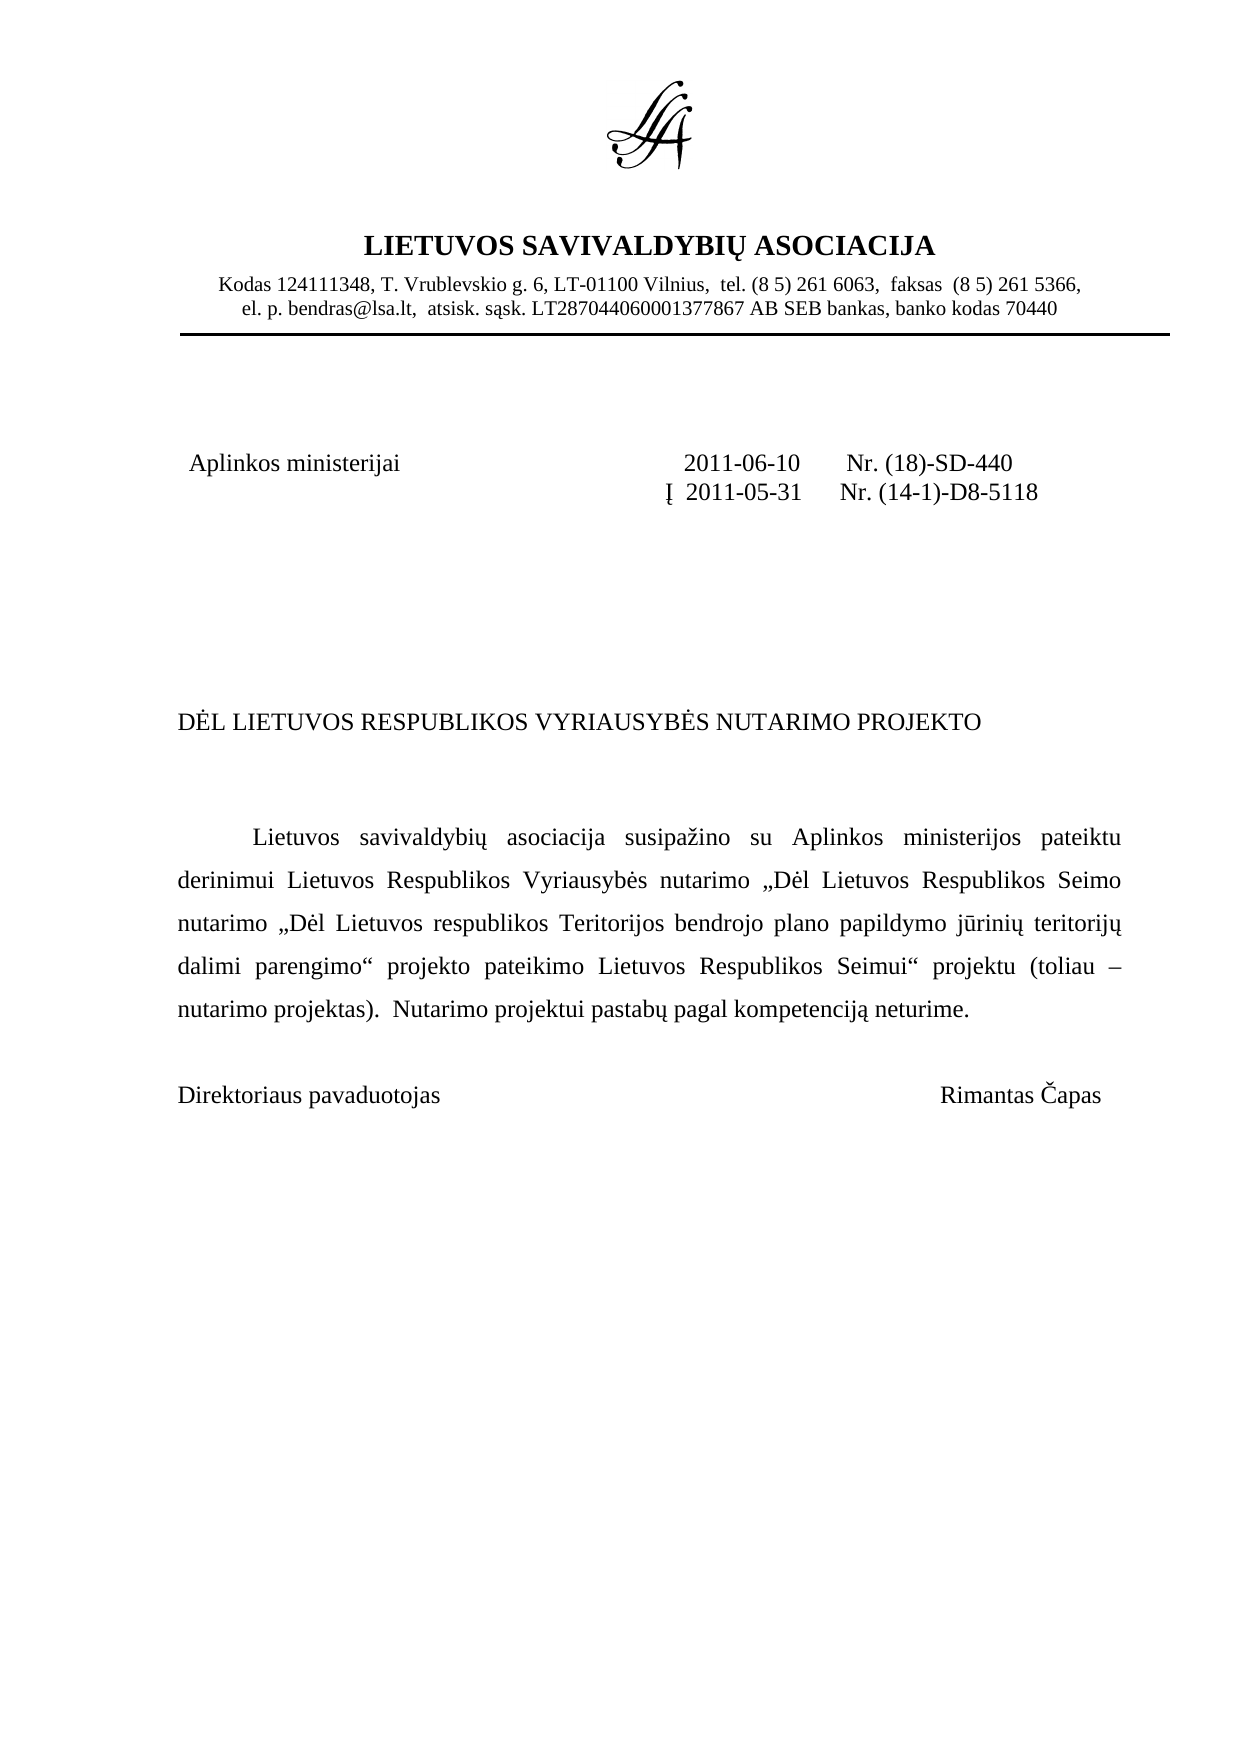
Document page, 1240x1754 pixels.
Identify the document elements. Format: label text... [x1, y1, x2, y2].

table_header 2011-06-10 Nr. (18)-SD-440 Į 2011-05-31 Nr. (14-1)-D8-5118 [654, 448, 1130, 505]
table_header Aplinkos ministerijai [177, 448, 653, 505]
text Direktoriaus pavaduotojas Rimantas Čapas [177, 1080, 1122, 1109]
text DĖL LIETUVOS RESPUBLIKOS VYRIAUSYBĖS NUTARIMO PROJEKTO [177, 707, 1122, 735]
text Lietuvos savivaldybių asociacija susipažino su Aplinkos ministerijos pateiktu derinimui Lietuvos Respublikos Vyriausybės nutarimo „Dėl Lietuvos Respublikos Seimo nutarimo „Dėl Lietuvos respublikos Teritorijos bendrojo plano papildymo jūrinių teritorijų dalimi parengimo“ projekto pateikimo Lietuvos Respublikos Seimui“ projektu (toliau – nutarimo projektas). Nutarimo projektui pastabų pagal kompetenciją neturime. [177, 822, 1122, 1023]
